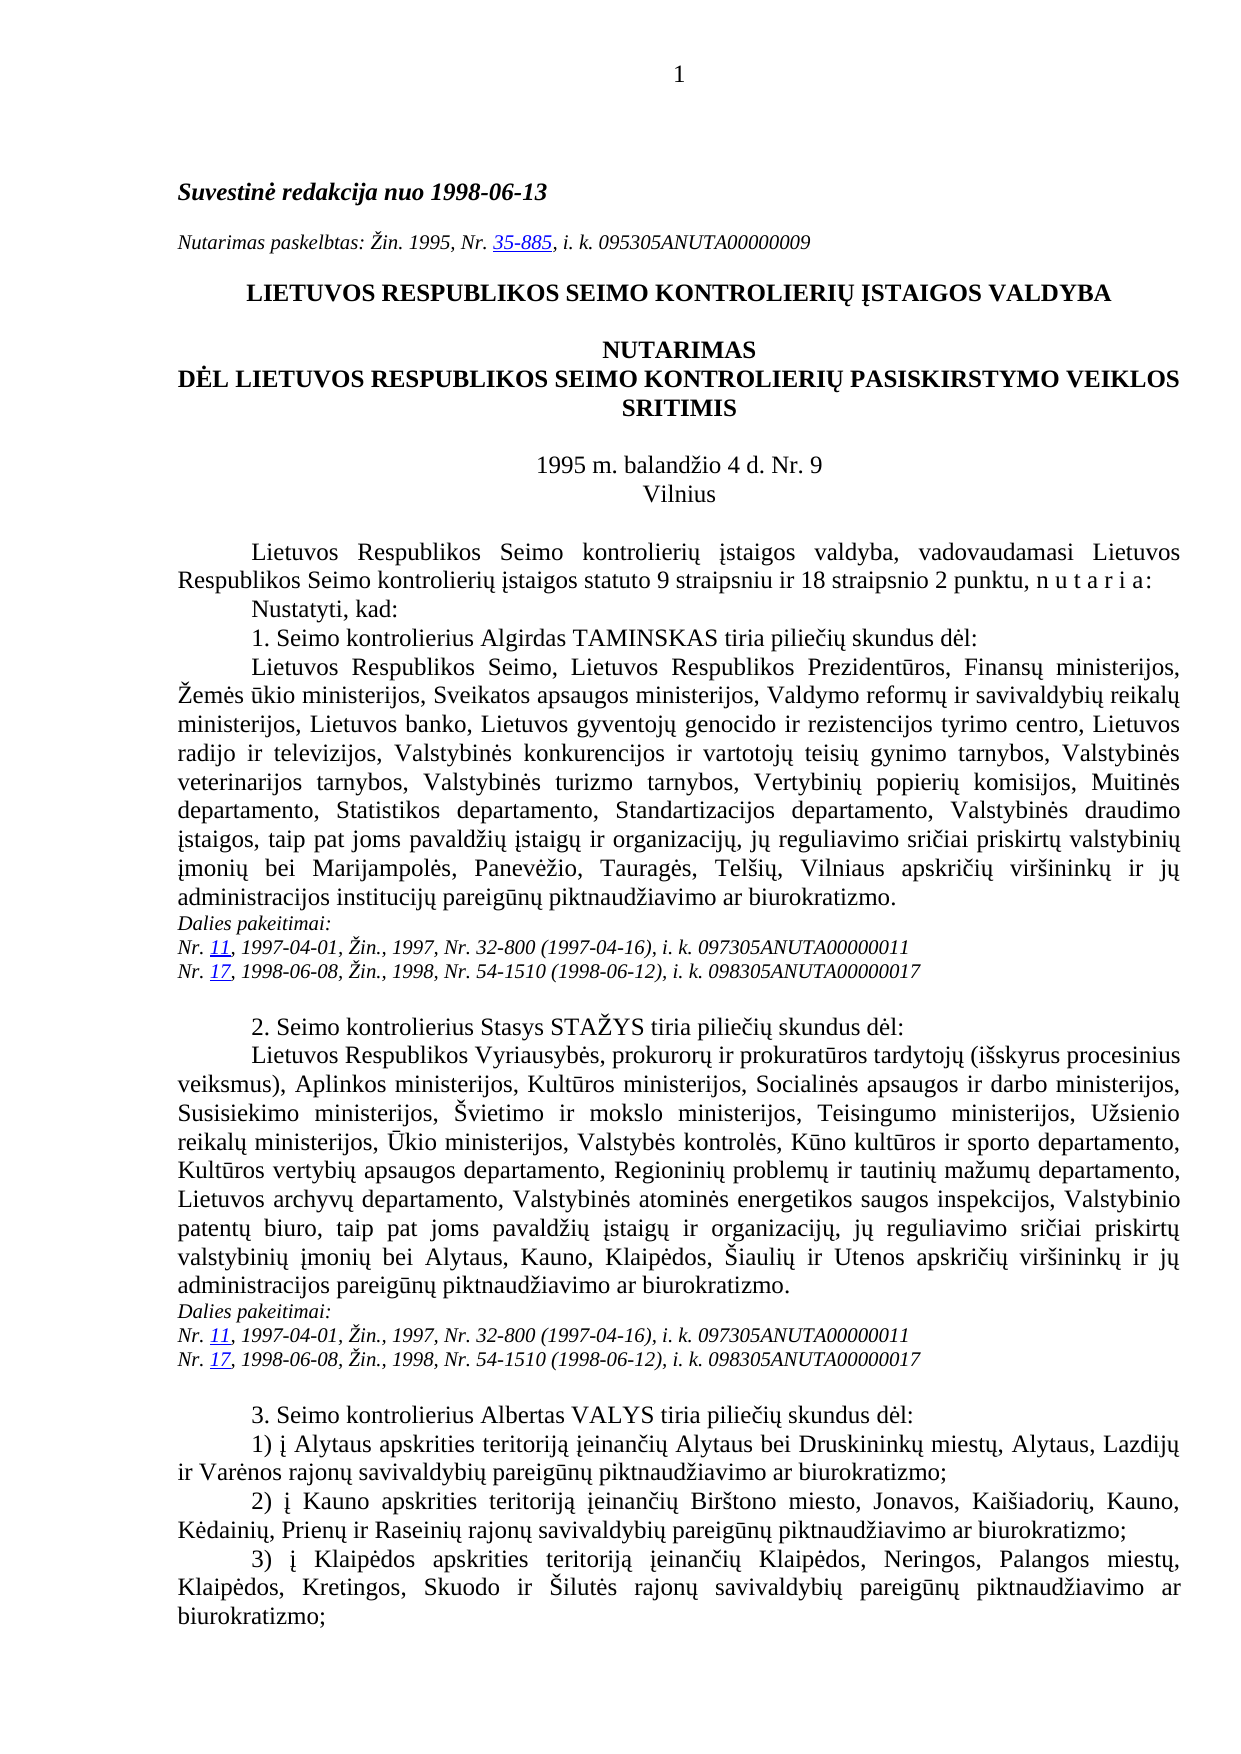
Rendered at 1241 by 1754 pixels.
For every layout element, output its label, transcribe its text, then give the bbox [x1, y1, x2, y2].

text Nr. 11, 1997-04-01, Žin., 1997, Nr. 32-800 (1997-04-16), i. k. 097305ANUTA00000011 [177, 1323, 1181, 1347]
text NUTARIMAS [177, 336, 1181, 364]
text Nutarimas paskelbtas: Žin. 1995, Nr. 35-885, i. k. 095305ANUTA00000009 [177, 230, 1181, 254]
text Lietuvos Respublikos Vyriausybės, prokurorų ir prokuratūros tardytojų (išskyrus procesinius veiksmus), Aplinkos ministerijos, Kultūros ministerijos, Socialinės apsaugos ir darbo ministerijos, Susisiekimo ministerijos, Švietimo ir mokslo ministerijos, Teisingumo ministerijos, Užsienio reikalų ministerijos, Ūkio ministerijos, Valstybės kontrolės, Kūno kultūros ir sporto departamento, Kultūros vertybių apsaugos departamento, Regioninių problemų ir tautinių mažumų departamento, Lietuvos archyvų departamento, Valstybinės atominės energetikos saugos inspekcijos, Valstybinio patentų biuro, taip pat joms pavaldžių įstaigų ir organizacijų, jų reguliavimo sričiai priskirtų valstybinių įmonių bei Alytaus, Kauno, Klaipėdos, Šiaulių ir Utenos apskričių viršininkų ir jų administracijos pareigūnų piktnaudžiavimo ar biurokratizmo. [177, 1040, 1181, 1299]
text 1. Seimo kontrolierius Algirdas TAMINSKAS tiria piliečių skundus dėl: [177, 623, 1181, 652]
text 3. Seimo kontrolierius Albertas VALYS tiria piliečių skundus dėl: [177, 1400, 1181, 1429]
text Suvestinė redakcija nuo 1998-06-13 [177, 177, 1181, 206]
text Nr. 17, 1998-06-08, Žin., 1998, Nr. 54-1510 (1998-06-12), i. k. 098305ANUTA00000017 [177, 959, 1181, 983]
text LIETUVOS RESPUBLIKOS SEIMO KONTROLIERIŲ ĮSTAIGOS VALDYBA [177, 278, 1181, 307]
text Nustatyti, kad: [177, 594, 1181, 623]
text Vilnius [177, 479, 1181, 508]
text 2) į Kauno apskrities teritoriją įeinančių Birštono miesto, Jonavos, Kaišiadorių, Kauno, Kėdainių, Prienų ir Raseinių rajonų savivaldybių pareigūnų piktnaudžiavimo ar biurokratizmo; [177, 1486, 1181, 1544]
text Lietuvos Respublikos Seimo kontrolierių įstaigos valdyba, vadovaudamasi Lietuvos Respublikos Seimo kontrolierių įstaigos statuto 9 straipsniu ir 18 straipsnio 2 punktu, nutaria: [177, 537, 1181, 594]
text 2. Seimo kontrolierius Stasys STAŽYS tiria piliečių skundus dėl: [177, 1012, 1181, 1040]
text Dalies pakeitimai: [177, 1299, 1181, 1323]
text Nr. 17, 1998-06-08, Žin., 1998, Nr. 54-1510 (1998-06-12), i. k. 098305ANUTA00000017 [177, 1347, 1181, 1371]
text 3) į Klaipėdos apskrities teritoriją įeinančių Klaipėdos, Neringos, Palangos miestų, Klaipėdos, Kretingos, Skuodo ir Šilutės rajonų savivaldybių pareigūnų piktnaudžiavimo ar biurokratizmo; [177, 1544, 1181, 1630]
text Dalies pakeitimai: [177, 911, 1181, 935]
text 1) į Alytaus apskrities teritoriją įeinančių Alytaus bei Druskininkų miestų, Alytaus, Lazdijų ir Varėnos rajonų savivaldybių pareigūnų piktnaudžiavimo ar biurokratizmo; [177, 1429, 1181, 1486]
text DĖL LIETUVOS RESPUBLIKOS SEIMO KONTROLIERIŲ PASISKIRSTYMO VEIKLOS SRITIMIS [177, 364, 1181, 422]
text 1995 m. balandžio 4 d. Nr. 9 [177, 451, 1181, 479]
text Nr. 11, 1997-04-01, Žin., 1997, Nr. 32-800 (1997-04-16), i. k. 097305ANUTA00000011 [177, 935, 1181, 959]
text Lietuvos Respublikos Seimo, Lietuvos Respublikos Prezidentūros, Finansų ministerijos, Žemės ūkio ministerijos, Sveikatos apsaugos ministerijos, Valdymo reformų ir savivaldybių reikalų ministerijos, Lietuvos banko, Lietuvos gyventojų genocido ir rezistencijos tyrimo centro, Lietuvos radijo ir televizijos, Valstybinės konkurencijos ir vartotojų teisių gynimo tarnybos, Valstybinės veterinarijos tarnybos, Valstybinės turizmo tarnybos, Vertybinių popierių komisijos, Muitinės departamento, Statistikos departamento, Standartizacijos departamento, Valstybinės draudimo įstaigos, taip pat joms pavaldžių įstaigų ir organizacijų, jų reguliavimo sričiai priskirtų valstybinių įmonių bei Marijampolės, Panevėžio, Tauragės, Telšių, Vilniaus apskričių viršininkų ir jų administracijos institucijų pareigūnų piktnaudžiavimo ar biurokratizmo. [177, 652, 1181, 911]
